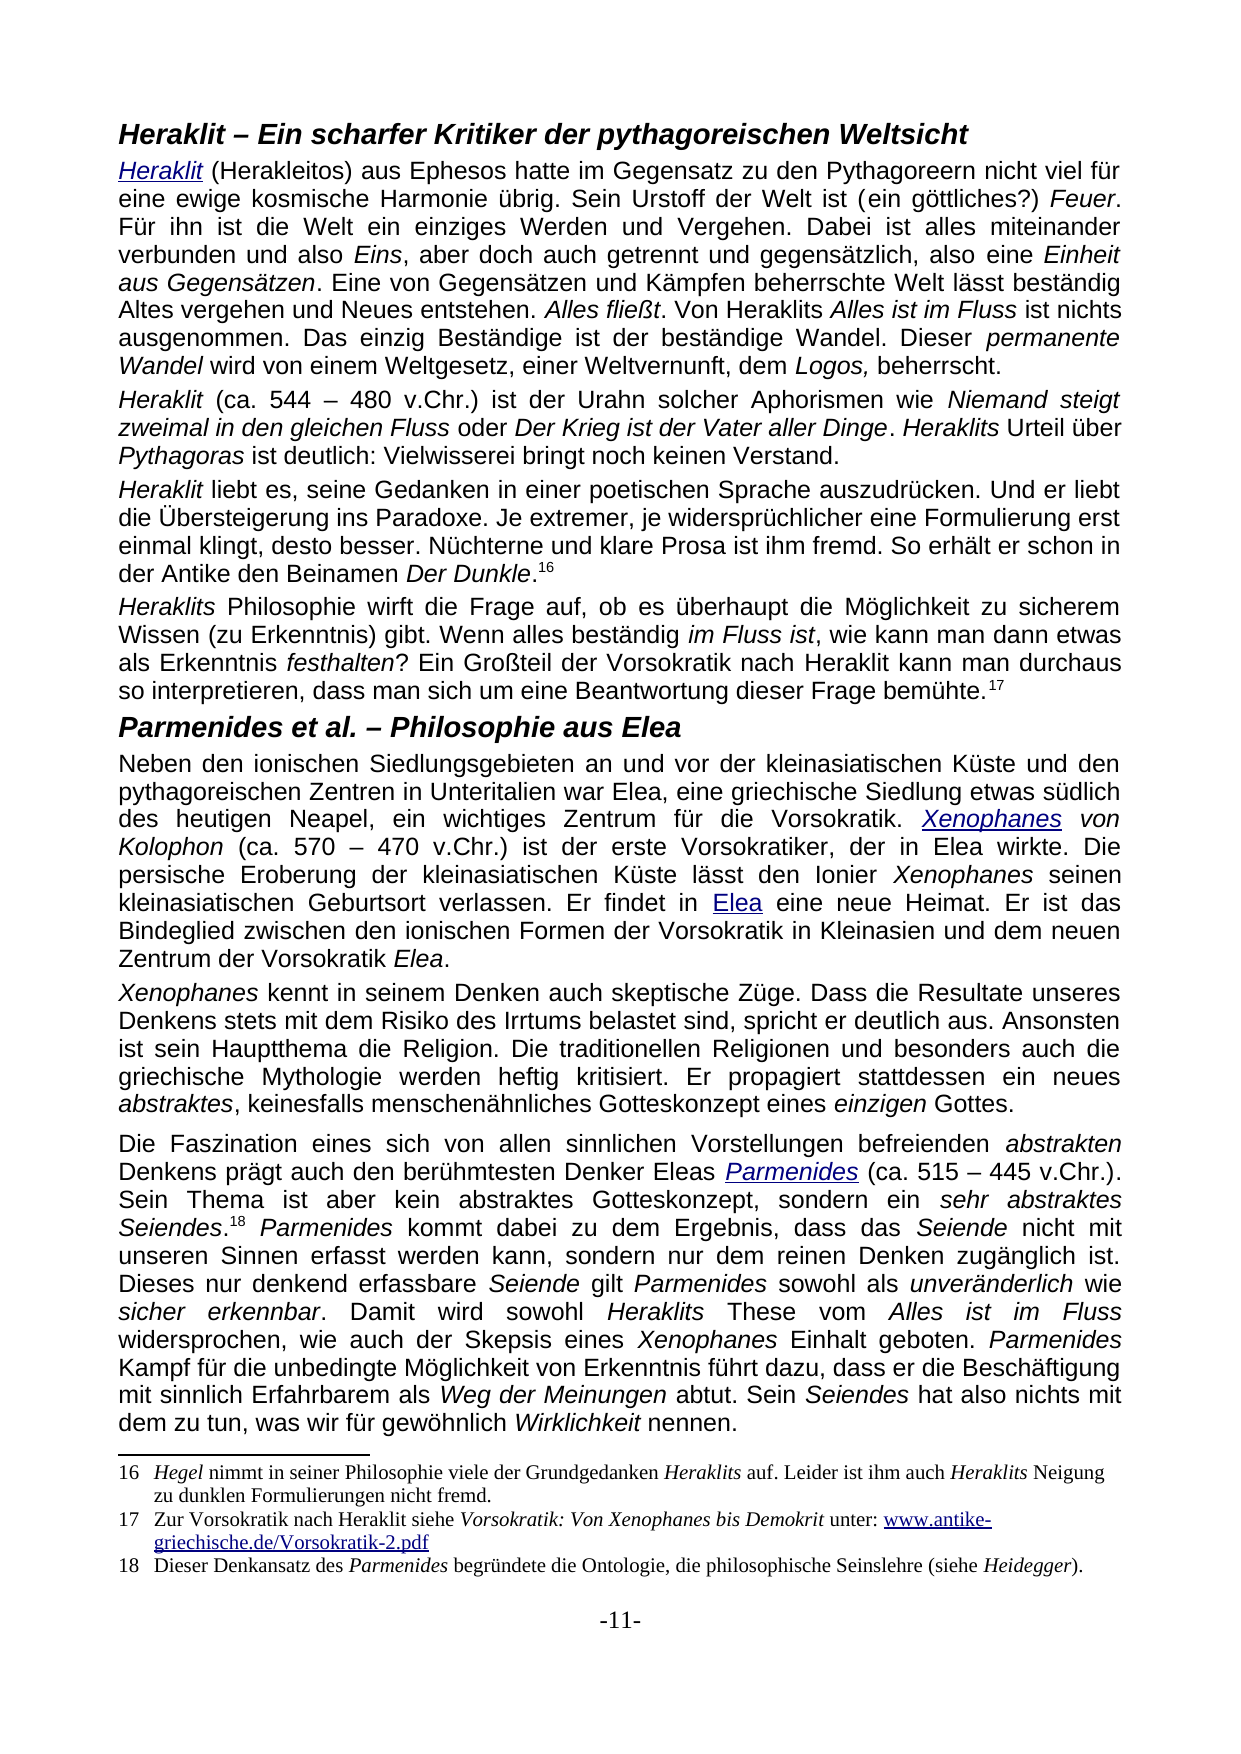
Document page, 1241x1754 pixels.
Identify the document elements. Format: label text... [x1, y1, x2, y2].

text Heraklit liebt es, seine Gedanken in einer poetischen Sprache auszudrücken. Und er liebt die Übersteigerung ins Paradoxe. Je extremer, je widersprüchlicher eine Formulierung erst einmal klingt, desto besser. Nüchterne und klare Prosa ist ihm fremd. So erhält er schon in der Antike den Beinamen Der Dunkle. [118, 476, 1122, 587]
text Hegel nimmt in seiner Philosophie viele der Grundgedanken Heraklits auf. Leider ist ihm auch Heraklits Neigung zu dunklen Formulierungen nicht fremd. [118, 1461, 1122, 1507]
text Neben den ionischen Siedlungsgebieten an und vor der kleinasiatischen Küste und den pythagoreischen Zentren in Unteritalien war Elea, eine griechische Siedlung etwas südlich des heutigen Neapel, ein wichtiges Zentrum für die Vorsokratik. Xenophanes von Kolophon (ca. 570 – 470 v.Chr.) ist der erste Vorsokratiker, der in Elea wirkte. Die persische Eroberung der kleinasiatischen Küste lässt den Ionier Xenophanes seinen kleinasiatischen Geburtsort verlassen. Er findet in Elea eine neue Heimat. Er ist das Bindeglied zwischen den ionischen Formen der Vorsokratik in Kleinasien und dem neuen Zentrum der Vorsokratik Elea. [118, 749, 1122, 973]
subtitle Heraklit – Ein scharfer Kritiker der pythagoreischen Weltsicht [118, 118, 1122, 151]
text Die Faszination eines sich von allen sinnlichen Vorstellungen befreienden abstrakten Denkens prägt auch den berühmtesten Denker Eleas Parmenides (ca. 515 – 445 v.Chr.). Sein Thema ist aber kein abstraktes Gotteskonzept, sondern ein sehr abstraktes Seiendes. Parmenides kommt dabei zu dem Ergebnis, dass das Seiende nicht mit unseren Sinnen erfasst werden kann, sondern nur dem reinen Denken zugänglich ist. Dieses nur denkend erfassbare Seiende gilt Parmenides sowohl als unveränderlich wie sicher erkennbar. Damit wird sowohl Heraklits These vom Alles ist im Fluss widersprochen, wie auch der Skepsis eines Xenophanes Einhalt geboten. Parmenides Kampf für die unbedingte Möglichkeit von Erkenntnis führt dazu, dass er die Beschäftigung mit sinnlich Erfahrbarem als Weg der Meinungen abtut. Sein Seiendes hat also nichts mit dem zu tun, was wir für gewöhnlich Wirklichkeit nennen. [118, 1130, 1122, 1437]
text Heraklit (Herakleitos) aus Ephesos hatte im Gegensatz zu den Pythagoreern nicht viel für eine ewige kosmische Harmonie übrig. Sein Urstoff der Welt ist (ein göttliches?) Feuer. Für ihn ist die Welt ein einziges Werden und Vergehen. Dabei ist alles miteinander verbunden und also Eins, aber doch auch getrennt und gegensätzlich, also eine Einheit aus Gegensätzen. Eine von Gegensätzen und Kämpfen beherrschte Welt lässt beständig Altes vergehen und Neues entstehen. Alles fließt. Von Heraklits Alles ist im Fluss ist nichts ausgenommen. Das einzig Beständige ist der beständige Wandel. Dieser permanente Wandel wird von einem Weltgesetz, einer Weltvernunft, dem Logos, beherrscht. [118, 157, 1122, 380]
text Heraklit (ca. 544 – 480 v.Chr.) ist der Urahn solcher Aphorismen wie Niemand steigt zweimal in den gleichen Fluss oder Der Krieg ist der Vater aller Dinge. Heraklits Urteil über Pythagoras ist deutlich: Vielwisserei bringt noch keinen Verstand. [118, 386, 1122, 470]
subtitle Parmenides et al. – Philosophie aus Elea [118, 711, 1122, 743]
text Zur Vorsokratik nach Heraklit siehe Vorsokratik: Von Xenophanes bis Demokrit unter: www.antike-griechische.de/Vorsokratik-2.pdf [118, 1507, 1122, 1554]
text Heraklits Philosophie wirft die Frage auf, ob es überhaupt die Möglichkeit zu sicherem Wissen (zu Erkenntnis) gibt. Wenn alles beständig im Fluss ist, wie kann man dann etwas als Erkenntnis festhalten? Ein Großteil der Vorsokratik nach Heraklit kann man durchaus so interpretieren, dass man sich um eine Beantwortung dieser Frage bemühte. [118, 593, 1122, 705]
text Dieser Denkansatz des Parmenides begründete die Ontologie, die philosophische Seinslehre (siehe Heidegger). [118, 1554, 1122, 1577]
text Xenophanes kennt in seinem Denken auch skeptische Züge. Dass die Resultate unseres Denkens stets mit dem Risiko des Irrtums belastet sind, spricht er deutlich aus. Ansonsten ist sein Hauptthema die Religion. Die traditionellen Religionen und besonders auch die griechische Mythologie werden heftig kritisiert. Er propagiert stattdessen ein neues abstraktes, keinesfalls menschenähnliches Gotteskonzept eines einzigen Gottes. [118, 979, 1122, 1118]
